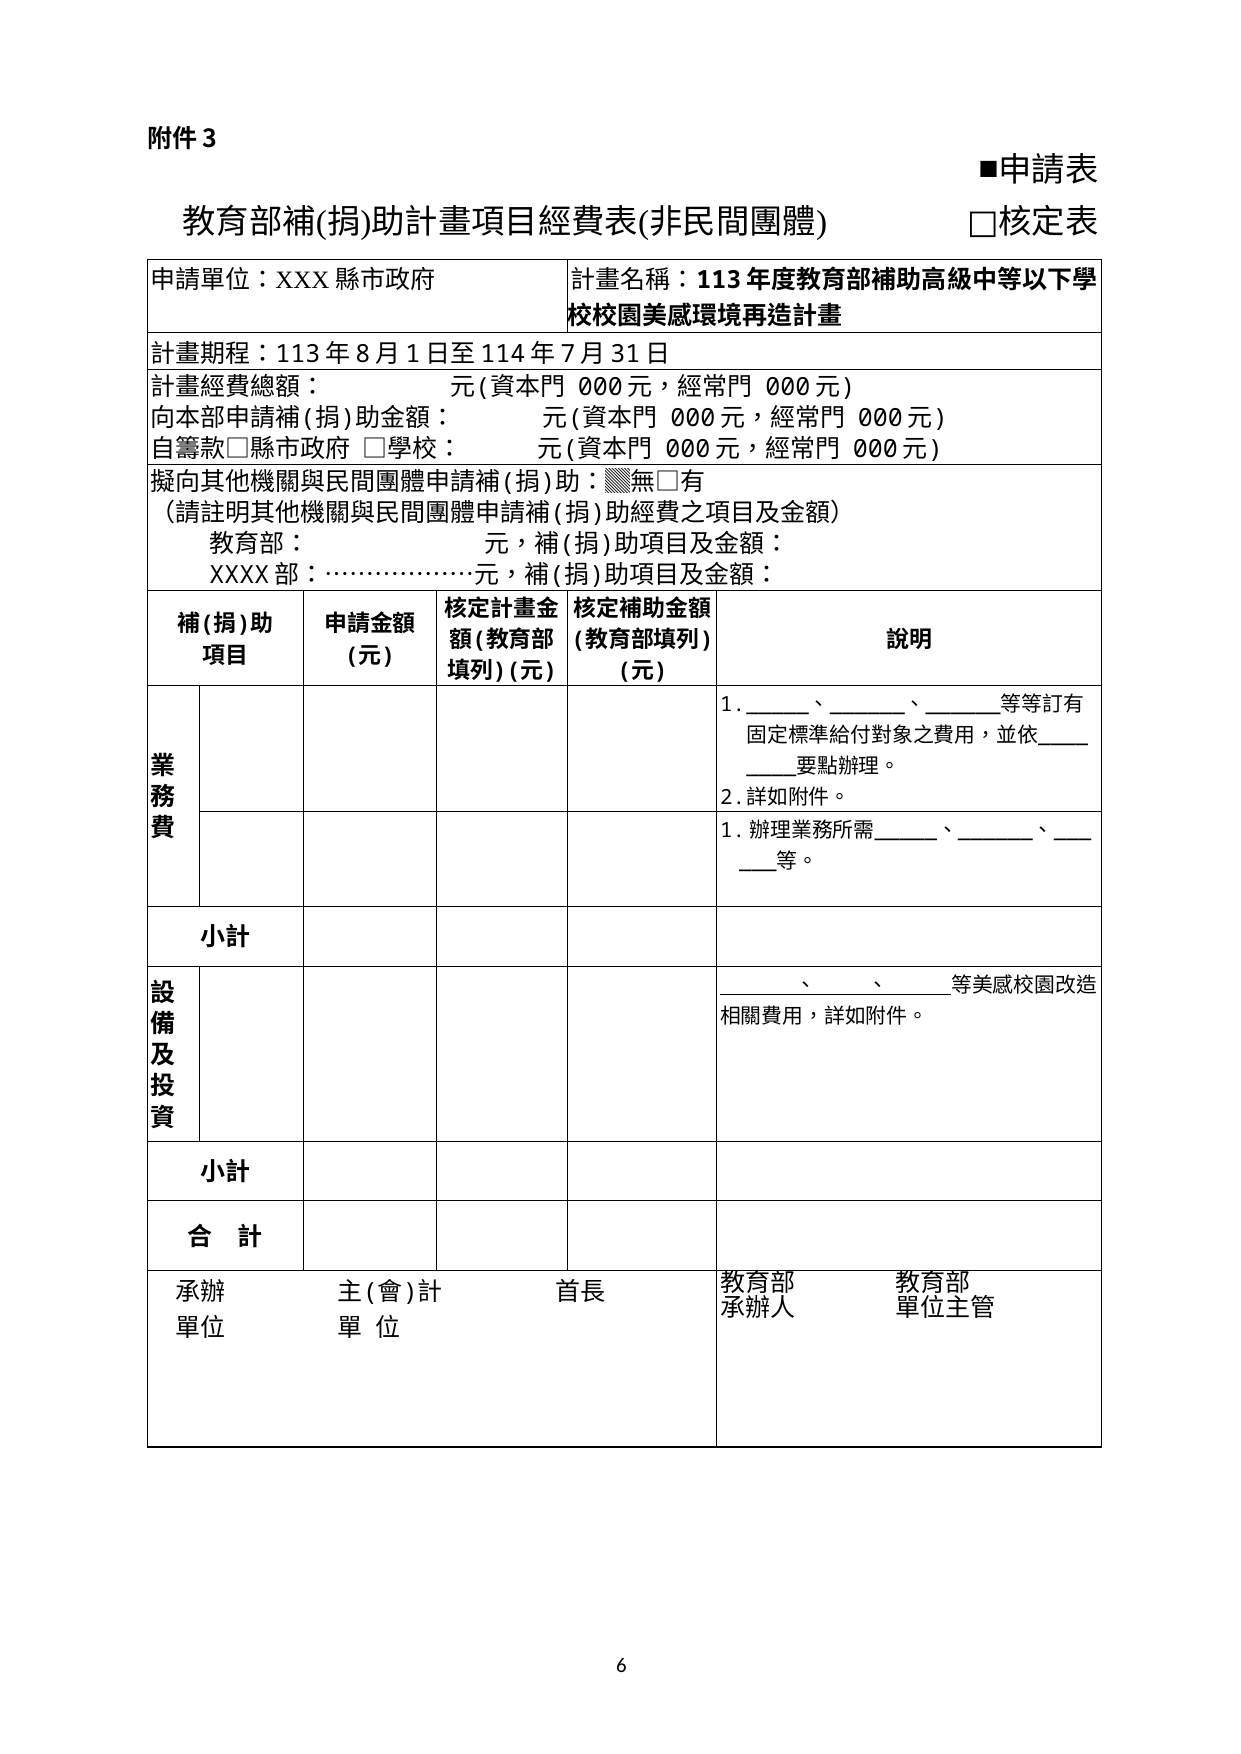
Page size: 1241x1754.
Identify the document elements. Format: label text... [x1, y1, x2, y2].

table_header [303, 154, 567, 206]
table_cell [717, 1142, 1101, 1200]
table_cell _____、______、______等等訂有固定標準給付對象之費用，並依________要點辦理。 詳如附件。 [717, 686, 1101, 811]
table_cell 擬向其他機關與民間團體申請補(捐)助：▓無□有 （請註明其他機關與民間團體申請補(捐)助經費之項目及金額） 教育部： 元，補(捐)助項目及金額： XXXX部：………………元，補(捐)助項目及金額： [148, 465, 1101, 590]
table_cell [437, 1201, 567, 1270]
table_cell [437, 967, 567, 1141]
table_cell 合 計 [148, 1201, 303, 1270]
table_cell [568, 967, 716, 1141]
table_cell [304, 907, 436, 966]
table_cell [147, 206, 155, 258]
table_cell 承辦 主(會)計 首長 單位 單 位 [148, 1271, 716, 1446]
table_cell 小計 [148, 907, 303, 966]
table_cell [568, 686, 716, 811]
table_cell [717, 1201, 1101, 1270]
table_cell [568, 812, 716, 906]
table_header ■申請表 [770, 154, 1101, 206]
table_cell 計畫期程：113年8月1日至114年7月31日 [148, 333, 1101, 369]
table_cell 教育部補(捐)助計畫項目經費表(非民間團體) □核定表 [155, 206, 1101, 258]
table_cell 計畫經費總額： 元(資本門 000元，經常門 000元) 向本部申請補(捐)助金額： 元(資本門 000元，經常門 000元) 自籌款□縣市政府 □學校： 元(資本門 000元，經常門 000元) [148, 370, 1101, 464]
text 附件3 [148, 118, 1092, 154]
table_cell 教育部 教育部 承辦人 單位主管 [717, 1271, 1101, 1446]
table_cell [304, 1142, 436, 1200]
table_cell [437, 686, 567, 811]
table_header [155, 154, 303, 206]
table_cell [437, 907, 567, 966]
table_cell [568, 1201, 716, 1270]
table_cell [200, 812, 303, 906]
table_cell 業務費 [148, 686, 199, 906]
table_cell [304, 967, 436, 1141]
table_cell [437, 1142, 567, 1200]
table_cell [304, 1201, 436, 1270]
table_cell 補(捐)助 項目 [148, 591, 303, 685]
table_header [568, 154, 770, 206]
table_cell 申請金額 (元) [304, 591, 436, 685]
table_cell 說明 [717, 591, 1101, 685]
table_cell 核定計畫金額(教育部填列)(元) [437, 591, 567, 685]
table_cell [717, 907, 1101, 966]
table_cell 計畫名稱：113年度教育部補助高級中等以下學校校園美感環境再造計畫 [568, 260, 1101, 332]
table_cell [200, 686, 303, 811]
table_cell [200, 967, 303, 1141]
table_cell 、 、 等美感校園改造相關費用，詳如附件。 [717, 967, 1101, 1141]
table_header [147, 154, 155, 206]
table_cell [304, 812, 436, 906]
table_cell [304, 686, 436, 811]
table_cell [437, 812, 567, 906]
table_cell 辦理業務所需_____、______、______等。 [717, 812, 1101, 906]
table_cell 申請單位：XXX 縣市政府 [148, 260, 567, 332]
table_cell 設備及投資 [148, 967, 199, 1141]
table_cell [568, 1142, 716, 1200]
table_cell [568, 907, 716, 966]
table_cell 小計 [148, 1142, 303, 1200]
table_cell 核定補助金額(教育部填列)(元) [568, 591, 716, 685]
